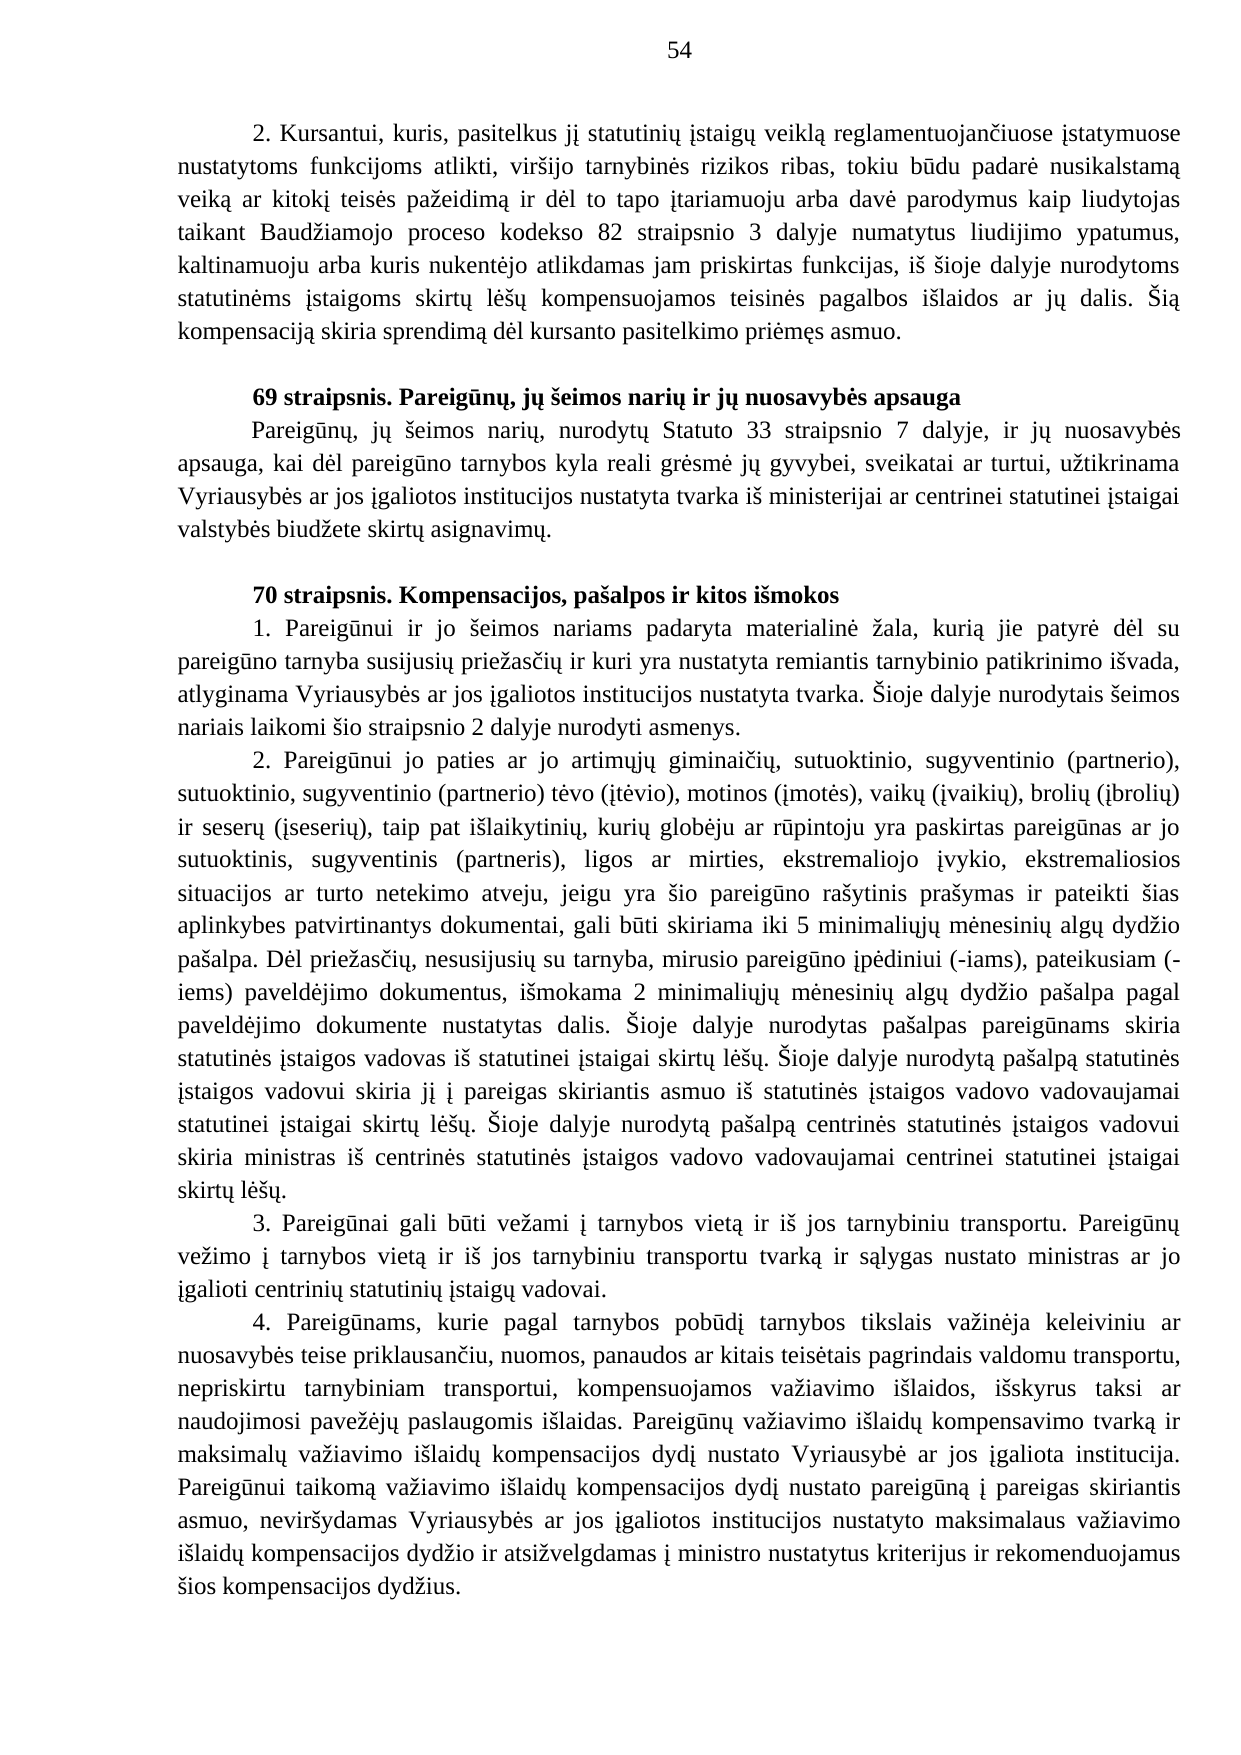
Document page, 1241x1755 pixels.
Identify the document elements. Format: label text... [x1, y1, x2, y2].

text 2. Kursantui, kuris, pasitelkus jį statutinių įstaigų veiklą reglamentuojančiuose įstatymuose nustatytoms funkcijoms atlikti, viršijo tarnybinės rizikos ribas, tokiu būdu padarė nusikalstamą veiką ar kitokį teisės pažeidimą ir dėl to tapo įtariamuoju arba davė parodymus kaip liudytojas taikant Baudžiamojo proceso kodekso 82 straipsnio 3 dalyje numatytus liudijimo ypatumus, kaltinamuoju arba kuris nukentėjo atlikdamas jam priskirtas funkcijas, iš šioje dalyje nurodytoms statutinėms įstaigoms skirtų lėšų kompensuojamos teisinės pagalbos išlaidos ar jų dalis. Šią kompensaciją skiria sprendimą dėl kursanto pasitelkimo priėmęs asmuo. [177, 118, 1181, 345]
text 2. Pareigūnui jo paties ar jo artimųjų giminaičių, sutuoktinio, sugyventinio (partnerio), sutuoktinio, sugyventinio (partnerio) tėvo (įtėvio), motinos (įmotės), vaikų (įvaikių), brolių (įbrolių) ir seserų (įseserių), taip pat išlaikytinių, kurių globėju ar rūpintoju yra paskirtas pareigūnas ar jo sutuoktinis, sugyventinis (partneris), ligos ar mirties, ekstremaliojo įvykio, ekstremaliosios situacijos ar turto netekimo atveju, jeigu yra šio pareigūno rašytinis prašymas ir pateikti šias aplinkybes patvirtinantys dokumentai, gali būti skiriama iki 5 minimaliųjų mėnesinių algų dydžio pašalpa. Dėl priežasčių, nesusijusių su tarnyba, mirusio pareigūno įpėdiniui (-iams), pateikusiam (-iems) paveldėjimo dokumentus, išmokama 2 minimaliųjų mėnesinių algų dydžio pašalpa pagal paveldėjimo dokumente nustatytas dalis. Šioje dalyje nurodytas pašalpas pareigūnams skiria statutinės įstaigos vadovas iš statutinei įstaigai skirtų lėšų. Šioje dalyje nurodytą pašalpą statutinės įstaigos vadovui skiria jį į pareigas skiriantis asmuo iš statutinės įstaigos vadovo vadovaujamai statutinei įstaigai skirtų lėšų. Šioje dalyje nurodytą pašalpą centrinės statutinės įstaigos vadovui skiria ministras iš centrinės statutinės įstaigos vadovo vadovaujamai centrinei statutinei įstaigai skirtų lėšų. [177, 746, 1181, 1203]
text 1. Pareigūnui ir jo šeimos nariams padaryta materialinė žala, kurią jie patyrė dėl su pareigūno tarnyba susijusių priežasčių ir kuri yra nustatyta remiantis tarnybinio patikrinimo išvada, atlyginama Vyriausybės ar jos įgaliotos institucijos nustatyta tvarka. Šioje dalyje nurodytais šeimos nariais laikomi šio straipsnio 2 dalyje nurodyti asmenys. [177, 613, 1181, 741]
text 70 straipsnis. Kompensacijos, pašalpos ir kitos išmokos [177, 580, 1181, 609]
text 4. Pareigūnams, kurie pagal tarnybos pobūdį tarnybos tikslais važinėja keleiviniu ar nuosavybės teise priklausančiu, nuomos, panaudos ar kitais teisėtais pagrindais valdomu transportu, nepriskirtu tarnybiniam transportui, kompensuojamos važiavimo išlaidos, išskyrus taksi ar naudojimosi pavežėjų paslaugomis išlaidas. Pareigūnų važiavimo išlaidų kompensavimo tvarką ir maksimalų važiavimo išlaidų kompensacijos dydį nustato Vyriausybė ar jos įgaliota institucija. Pareigūnui taikomą važiavimo išlaidų kompensacijos dydį nustato pareigūną į pareigas skiriantis asmuo, neviršydamas Vyriausybės ar jos įgaliotos institucijos nustatyto maksimalaus važiavimo išlaidų kompensacijos dydžio ir atsižvelgdamas į ministro nustatytus kriterijus ir rekomenduojamus šios kompensacijos dydžius. [177, 1307, 1181, 1600]
text 3. Pareigūnai gali būti vežami į tarnybos vietą ir iš jos tarnybiniu transportu. Pareigūnų vežimo į tarnybos vietą ir iš jos tarnybiniu transportu tvarką ir sąlygas nustato ministras ar jo įgalioti centrinių statutinių įstaigų vadovai. [177, 1208, 1181, 1303]
text Pareigūnų, jų šeimos narių, nurodytų Statuto 33 straipsnio 7 dalyje, ir jų nuosavybės apsauga, kai dėl pareigūno tarnybos kyla reali grėsmė jų gyvybei, sveikatai ar turtui, užtikrinama Vyriausybės ar jos įgaliotos institucijos nustatyta tvarka iš ministerijai ar centrinei statutinei įstaigai valstybės biudžete skirtų asignavimų. [177, 415, 1181, 543]
text 69 straipsnis. Pareigūnų, jų šeimos narių ir jų nuosavybės apsauga [177, 382, 1181, 411]
